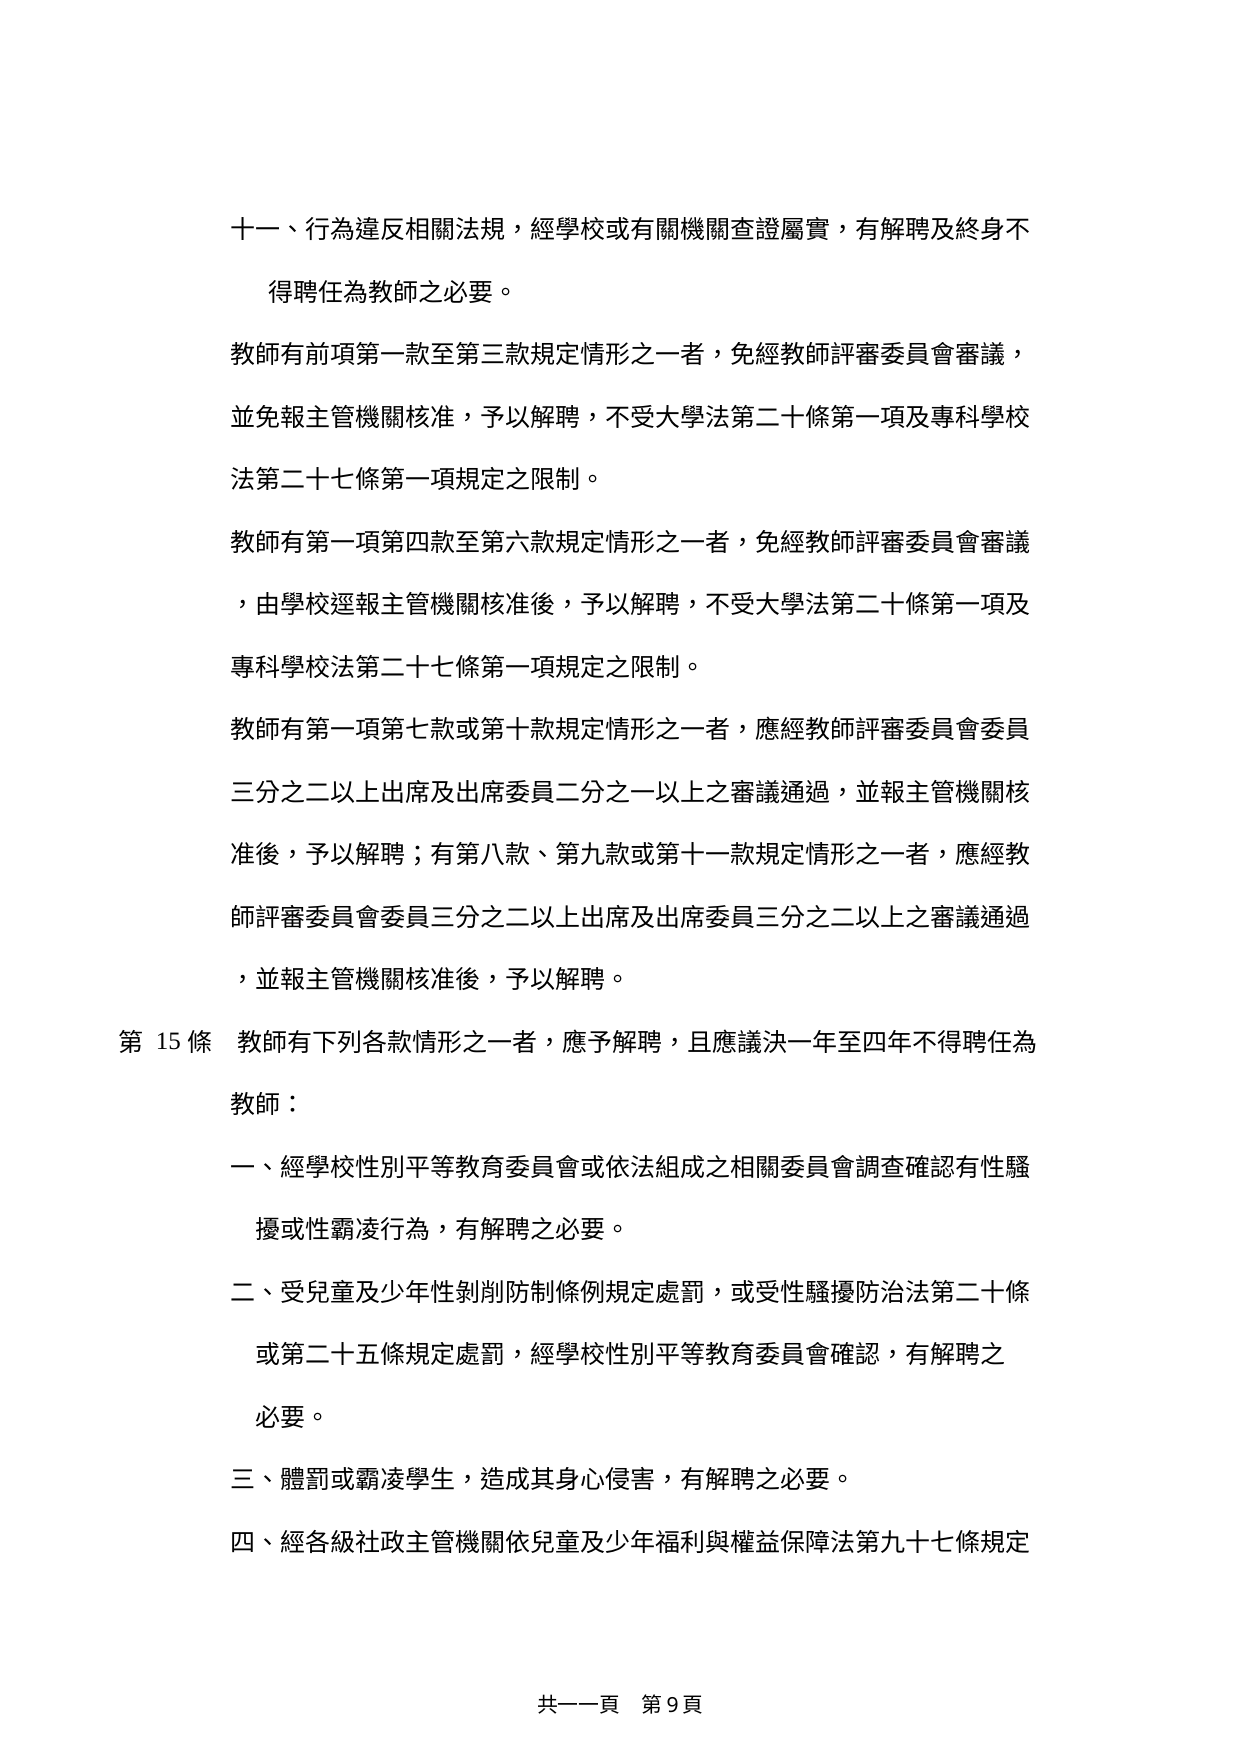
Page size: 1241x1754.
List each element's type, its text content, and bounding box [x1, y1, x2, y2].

text 或第二十五條規定處罰，經學校性別平等教育委員會確認，有解聘之 [118, 1311, 1122, 1374]
text 並免報主管機關核准，予以解聘，不受大學法第二十條第一項及專科學校 [118, 374, 1122, 436]
text 擾或性霸凌行為，有解聘之必要。 [118, 1186, 1122, 1249]
text ，由學校逕報主管機關核准後，予以解聘，不受大學法第二十條第一項及 [118, 561, 1122, 624]
text 專科學校法第二十七條第一項規定之限制。 [118, 624, 1122, 686]
text 教師有第一項第四款至第六款規定情形之一者，免經教師評審委員會審議 [118, 499, 1122, 561]
text 三分之二以上出席及出席委員二分之一以上之審議通過，並報主管機關核 [118, 749, 1122, 811]
text 得聘任為教師之必要。 [118, 249, 1122, 311]
text 教師有第一項第七款或第十款規定情形之一者，應經教師評審委員會委員 [118, 686, 1122, 749]
text 四、經各級社政主管機關依兒童及少年福利與權益保障法第九十七條規定 [118, 1499, 1122, 1561]
text 教師有前項第一款至第三款規定情形之一者，免經教師評審委員會審議， [118, 311, 1122, 374]
text 必要。 [118, 1374, 1122, 1436]
text 一、經學校性別平等教育委員會或依法組成之相關委員會調查確認有性騷 [118, 1124, 1122, 1186]
text 二、受兒童及少年性剝削防制條例規定處罰，或受性騷擾防治法第二十條 [118, 1249, 1122, 1311]
text 法第二十七條第一項規定之限制。 [118, 436, 1122, 499]
text 第 15 條 教師有下列各款情形之一者，應予解聘，且應議決一年至四年不得聘任為 [118, 999, 1122, 1061]
text 十一、行為違反相關法規，經學校或有關機關查證屬實，有解聘及終身不 [118, 186, 1122, 249]
text 三、體罰或霸凌學生，造成其身心侵害，有解聘之必要。 [118, 1436, 1122, 1499]
text ，並報主管機關核准後，予以解聘。 [118, 936, 1122, 999]
text 准後，予以解聘；有第八款、第九款或第十一款規定情形之一者，應經教 [118, 811, 1122, 874]
text 教師： [118, 1061, 1122, 1124]
text 師評審委員會委員三分之二以上出席及出席委員三分之二以上之審議通過 [118, 874, 1122, 936]
